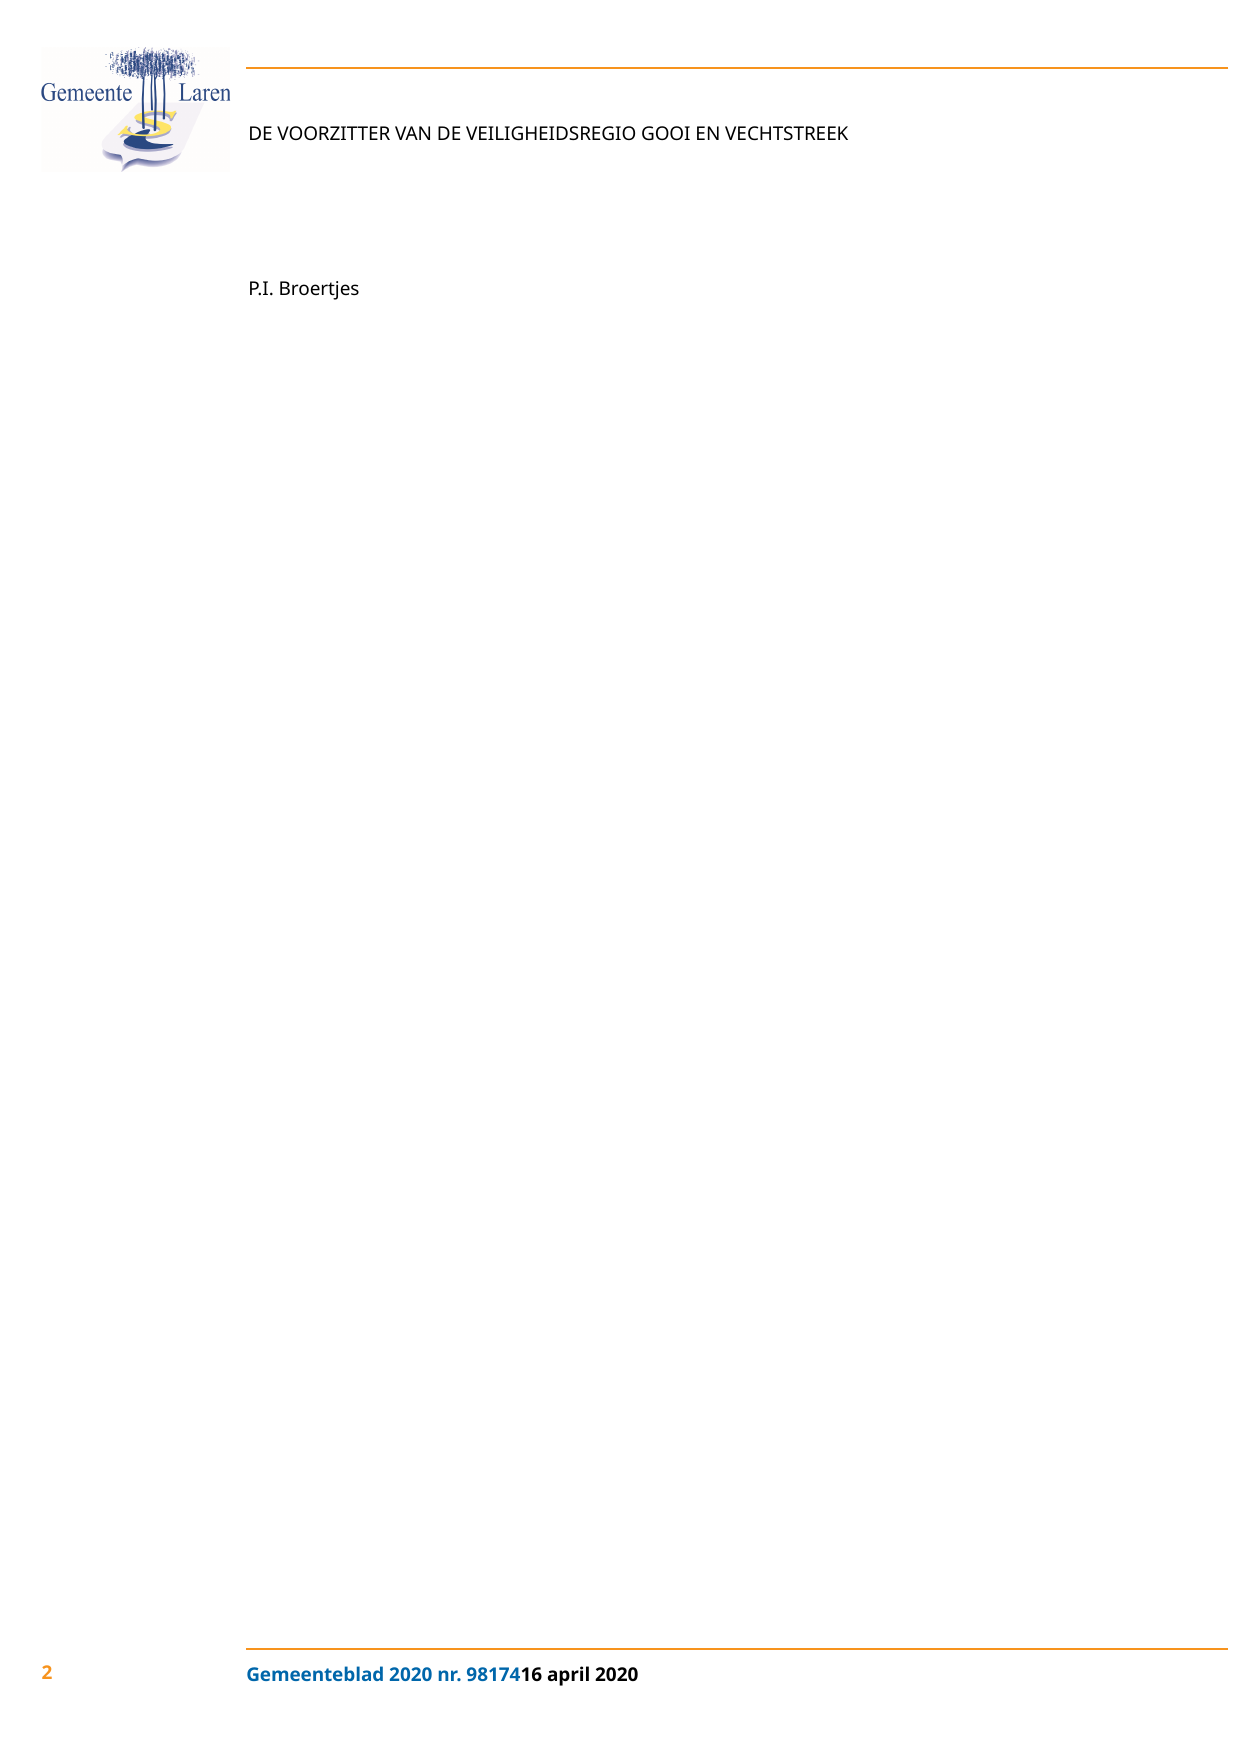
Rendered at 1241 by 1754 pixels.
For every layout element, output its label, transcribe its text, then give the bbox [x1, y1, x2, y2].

picture [41, 47, 231, 172]
text P.I. Broertjes [248, 275, 1152, 301]
text DE VOORZITTER VAN DE VEILIGHEIDSREGIO GOOI EN VECHTSTREEK [248, 121, 1152, 146]
